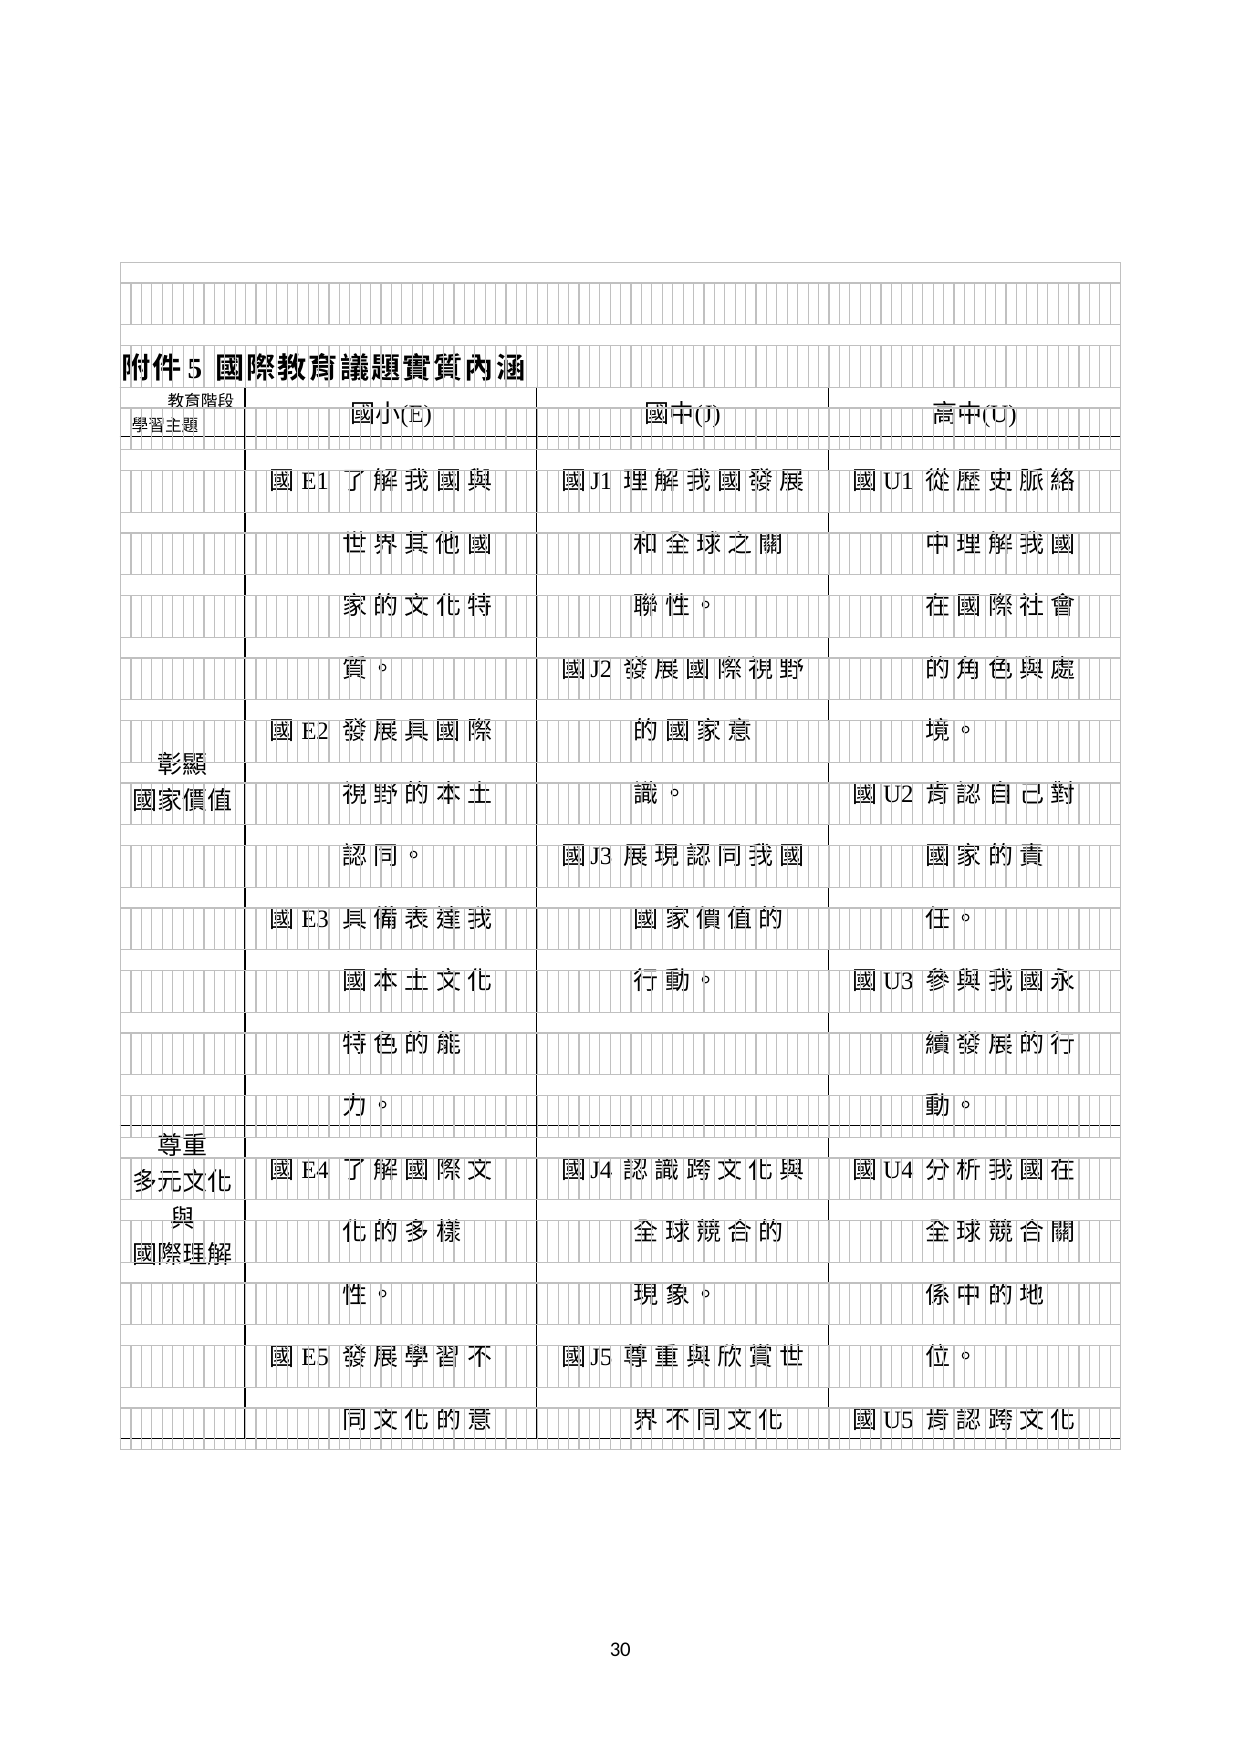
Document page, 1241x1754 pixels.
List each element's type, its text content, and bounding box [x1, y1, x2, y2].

table_cell 尊重 多元文化與 國際理解 [194, 1346, 203, 1387]
text 附件5 國際教育議題實質內涵 [965, 346, 974, 387]
table_cell 彰顯 國家價值 [163, 805, 172, 824]
table_header 國小(E) [392, 409, 401, 436]
table_cell 彰顯 國家價值 [194, 534, 203, 574]
table_cell 國J4 認識跨文化與全球競合的現象。 國J5 尊重與欣賞世界不同文化的價值。 國J6 評估衝突的情境並提出解決方案。 [537, 1388, 828, 1407]
table_header 國中(J) [652, 409, 662, 421]
table_cell 尊重 多元文化與 國際理解 [163, 1284, 172, 1324]
table_cell 彰顯 國家價值 [215, 471, 224, 512]
table_cell 國E1 了解我國與世界其他國家的文化特質。 國E2 發展具國際視野的本土認同。 國E3 具備表達我國本土文化特色的能力。 [246, 700, 536, 720]
table_cell 彰顯 國家價值 [173, 721, 183, 762]
table_header 國中(J) [537, 388, 828, 407]
table_cell 彰顯 國家價值 [142, 1034, 151, 1074]
table_cell 彰顯 國家價值 [236, 596, 244, 637]
table_cell 彰顯 國家價值 [184, 909, 193, 949]
text 附件5 國際教育議題實質內涵 [142, 346, 151, 387]
table_cell 尊重 多元文化與 國際理解 [121, 1221, 130, 1262]
table_cell 尊重 多元文化與 國際理解 [225, 1409, 235, 1438]
text 附件5 國際教育議題實質內涵 [559, 346, 568, 387]
table_header 高中(U) [861, 409, 870, 436]
text 附件5 國際教育議題實質內涵 [340, 346, 349, 387]
table_cell 國J1 理解我國發展和全球之關聯性。 國J2 發展國際視野的國家意識。 國J3 展現認同我國國家價值的行動。 [537, 700, 828, 720]
table_cell 彰顯 國家價值 [236, 971, 244, 1012]
table_header 高中(U) [830, 409, 839, 436]
text 附件5 國際教育議題實質內涵 [777, 346, 787, 387]
text 附件5 國際教育議題實質內涵 [611, 346, 620, 387]
table_cell 彰顯 國家價值 [236, 471, 244, 512]
table_cell 彰顯 國家價值 [236, 1096, 244, 1124]
table_cell 尊重 多元文化與 國際理解 [121, 1200, 244, 1220]
text 附件5 國際教育議題實質內涵 [361, 346, 370, 387]
table_cell 尊重 多元文化與 國際理解 [236, 1221, 244, 1262]
text 附件5 國際教育議題實質內涵 [986, 346, 995, 387]
table_cell 彰顯 國家價值 [132, 471, 141, 512]
table_cell 國J1 理解我國發展和全球之關聯性。 國J2 發展國際視野的國家意識。 國J3 展現認同我國國家價值的行動。 [537, 763, 828, 782]
table_cell 國J4 認識跨文化與全球競合的現象。 國J5 尊重與欣賞世界不同文化的價值。 國J6 評估衝突的情境並提出解決方案。 [537, 1200, 828, 1220]
table_header 國小(E) [496, 409, 505, 436]
text 附件5 國際教育議題實質內涵 [902, 346, 912, 387]
table_cell 彰顯 國家價值 [225, 971, 235, 1012]
table_cell 彰顯 國家價值 [121, 721, 130, 762]
table_cell 彰顯 國家價值 [152, 846, 162, 887]
table_cell 彰顯 國家價值 [163, 846, 172, 887]
text 附件5 國際教育議題實質內涵 [1111, 346, 1120, 387]
text 附件5 國際教育議題實質內涵 [757, 346, 766, 387]
table_cell 彰顯 國家價值 [163, 971, 172, 1012]
table_header 國小(E) [444, 409, 453, 436]
text 附件5 國際教育議題實質內涵 [486, 346, 495, 387]
table_header 國中(J) [652, 423, 662, 436]
text 附件5 國際教育議題實質內涵 [580, 346, 589, 387]
table_header 國小(E) [277, 409, 287, 436]
text 附件5 國際教育議題實質內涵 [840, 346, 849, 387]
text 附件5 國際教育議題實質內涵 [663, 346, 672, 387]
table_cell 彰顯 國家價值 [173, 534, 183, 574]
table_cell 彰顯 國家價值 [121, 471, 130, 512]
table_cell 尊重 多元文化與 國際理解 [142, 1346, 151, 1387]
table_cell 彰顯 國家價值 [184, 659, 193, 699]
table_cell 彰顯 國家價值 [205, 471, 214, 512]
table_header 國中(J) [632, 409, 641, 436]
table_header 高中(U) [871, 409, 880, 436]
table_cell 彰顯 國家價值 [205, 659, 214, 699]
table_cell 國J4 認識跨文化與全球競合的現象。 國J5 尊重與欣賞世界不同文化的價值。 國J6 評估衝突的情境並提出解決方案。 [537, 1263, 828, 1282]
text 附件5 國際教育議題實質內涵 [465, 346, 474, 387]
text 附件5 國際教育議題實質內涵 [121, 346, 130, 387]
text 附件5 國際教育議題實質內涵 [892, 346, 901, 387]
table_header 高中(U) [1069, 409, 1078, 436]
table_cell 彰顯 國家價值 [142, 909, 151, 949]
table_cell 彰顯 國家價值 [121, 575, 244, 595]
table_cell 尊重 多元文化與 國際理解 [225, 1346, 235, 1387]
table_header 教育階段 學習主題 [225, 409, 235, 436]
table_cell 尊重 多元文化與 國際理解 [184, 1409, 193, 1438]
table_header 高中(U) [975, 409, 985, 436]
table_cell 彰顯 國家價值 [121, 659, 130, 699]
table_cell 彰顯 國家價值 [142, 1096, 151, 1124]
table_header 國中(J) [580, 409, 589, 436]
table_cell 國J1 理解我國發展和全球之關聯性。 國J2 發展國際視野的國家意識。 國J3 展現認同我國國家價值的行動。 [537, 513, 828, 532]
table_cell 尊重 多元文化與 國際理解 [225, 1284, 235, 1324]
table_cell 彰顯 國家價值 [184, 534, 193, 574]
table_cell 彰顯 國家價值 [184, 971, 193, 1012]
table_cell 尊重 多元文化與 國際理解 [215, 1409, 224, 1438]
table_cell 彰顯 國家價值 [194, 1096, 203, 1124]
table_cell 尊重 多元文化與 國際理解 [132, 1159, 141, 1199]
table_cell 彰顯 國家價值 [184, 784, 193, 824]
table_cell 國U1 從歷史脈絡中理解我國在國際社會的角色與處境。 國U2 肯認自己對國家的責任。 國U3 參與我國永續發展的行動。 [829, 950, 1120, 970]
text 附件5 國際教育議題實質內涵 [277, 346, 287, 387]
text 附件5 國際教育議題實質內涵 [652, 346, 662, 387]
table_cell 彰顯 國家價值 [121, 450, 244, 470]
table_cell 國U4 分析我國在全球競合關係中的地位。 國U5 肯認跨文化反思的重要性。 國U6 提出維護世界和平的行動方案並落實於日常生活中。 [829, 1200, 1120, 1220]
table_cell 尊重 多元文化與 國際理解 [121, 1346, 130, 1387]
text 附件5 國際教育議題實質內涵 [330, 346, 339, 387]
table_header 教育階段 學習主題 [184, 409, 193, 436]
table_header 國小(E) [288, 409, 297, 436]
table_header 國中(J) [611, 409, 620, 436]
table_cell 彰顯 國家價值 [121, 513, 244, 532]
text 附件5 國際教育議題實質內涵 [600, 346, 610, 387]
text 附件5 國際教育議題實質內涵 [913, 346, 922, 387]
table_cell 彰顯 國家價值 [205, 721, 214, 762]
table_header 國小(E) [257, 409, 266, 436]
table_cell 彰顯 國家價值 [163, 1096, 172, 1124]
table_cell 國E4 了解國際文化的多樣性。 國E5 發展學習不同文化的意願。 國E6 區辨衝突與和平的特質。 [246, 1388, 536, 1407]
table_cell 彰顯 國家價值 [121, 1034, 130, 1074]
text 附件5 國際教育議題實質內涵 [923, 346, 933, 387]
table_cell 國U1 從歷史脈絡中理解我國在國際社會的角色與處境。 國U2 肯認自己對國家的責任。 國U3 參與我國永續發展的行動。 [829, 1013, 1120, 1032]
table_header 教育階段 學習主題 [142, 409, 151, 436]
text 附件5 國際教育議題實質內涵 [423, 346, 433, 387]
table_header 國中(J) [705, 409, 714, 436]
text 附件5 國際教育議題實質內涵 [1080, 346, 1089, 387]
table_cell 彰顯 國家價值 [236, 721, 244, 762]
table_cell 國E1 了解我國與世界其他國家的文化特質。 國E2 發展具國際視野的本土認同。 國E3 具備表達我國本土文化特色的能力。 [246, 575, 536, 595]
text 附件5 國際教育議題實質內涵 [1100, 346, 1110, 387]
table_header 國中(J) [590, 409, 599, 436]
table_cell 尊重 多元文化與 國際理解 [132, 1409, 141, 1438]
table_cell 國E1 了解我國與世界其他國家的文化特質。 國E2 發展具國際視野的本土認同。 國E3 具備表達我國本土文化特色的能力。 [246, 1075, 536, 1095]
table_cell 彰顯 國家價值 [142, 721, 151, 762]
table_cell 彰顯 國家價值 [215, 846, 224, 887]
table_cell 彰顯 國家價值 [194, 971, 203, 1012]
table_cell 彰顯 國家價值 [215, 971, 224, 1012]
text 附件5 國際教育議題實質內涵 [684, 346, 693, 387]
text 附件5 國際教育議題實質內涵 [590, 346, 599, 387]
table_cell 國E1 了解我國與世界其他國家的文化特質。 國E2 發展具國際視野的本土認同。 國E3 具備表達我國本土文化特色的能力。 [246, 450, 536, 470]
text 附件5 國際教育議題實質內涵 [736, 346, 745, 387]
text 附件5 國際教育議題實質內涵 [1059, 346, 1068, 387]
table_cell 彰顯 國家價值 [184, 721, 193, 753]
text 附件5 國際教育議題實質內涵 [1038, 346, 1047, 387]
text 附件5 國際教育議題實質內涵 [934, 346, 943, 387]
table_header 國中(J) [694, 409, 703, 436]
table_header 教育階段 學習主題 [205, 409, 214, 436]
table_cell 彰顯 國家價值 [121, 700, 244, 720]
text 附件5 國際教育議題實質內涵 [1090, 346, 1099, 387]
table_header 國小(E) [298, 409, 308, 436]
table_cell 彰顯 國家價值 [205, 1096, 214, 1124]
table_cell 彰顯 國家價值 [132, 596, 141, 637]
text 附件5 國際教育議題實質內涵 [819, 346, 828, 387]
table_header 國中(J) [767, 409, 776, 436]
table_cell 彰顯 國家價值 [152, 534, 162, 574]
table_cell 彰顯 國家價值 [215, 1034, 224, 1074]
table_cell 彰顯 國家價值 [194, 1034, 203, 1074]
table_header 高中(U) [1048, 409, 1058, 436]
table_header 高中(U) [1090, 409, 1099, 436]
table_cell 彰顯 國家價值 [205, 1034, 214, 1074]
table_header 高中(U) [913, 409, 922, 436]
table_cell 尊重 多元文化與 國際理解 [236, 1159, 244, 1199]
table_cell 國U1 從歷史脈絡中理解我國在國際社會的角色與處境。 國U2 肯認自己對國家的責任。 國U3 參與我國永續發展的行動。 [829, 513, 1120, 532]
table_cell 彰顯 國家價值 [121, 763, 244, 782]
table_cell 彰顯 國家價值 [236, 659, 244, 699]
text 附件5 國際教育議題實質內涵 [975, 346, 985, 387]
table_cell 彰顯 國家價值 [225, 534, 235, 574]
table_cell 國E4 了解國際文化的多樣性。 國E5 發展學習不同文化的意願。 國E6 區辨衝突與和平的特質。 [246, 1263, 536, 1282]
table_header 國中(J) [642, 409, 651, 436]
table_cell 彰顯 國家價值 [132, 659, 141, 699]
table_cell 彰顯 國家價值 [194, 909, 203, 949]
table_cell 國U1 從歷史脈絡中理解我國在國際社會的角色與處境。 國U2 肯認自己對國家的責任。 國U3 參與我國永續發展的行動。 [829, 1075, 1120, 1095]
table_cell 彰顯 國家價值 [121, 888, 244, 907]
table_cell 尊重 多元文化與 國際理解 [132, 1221, 141, 1262]
table_cell 彰顯 國家價值 [121, 534, 130, 574]
table_cell 國J4 認識跨文化與全球競合的現象。 國J5 尊重與欣賞世界不同文化的價值。 國J6 評估衝突的情境並提出解決方案。 [537, 1325, 828, 1345]
table_cell 尊重 多元文化與 國際理解 [215, 1284, 224, 1324]
table_header 高中(U) [1100, 409, 1110, 436]
text 附件5 國際教育議題實質內涵 [788, 346, 797, 387]
table_cell 彰顯 國家價值 [225, 659, 235, 699]
text 附件5 國際教育議題實質內涵 [1007, 346, 1016, 387]
table_cell 彰顯 國家價值 [121, 909, 130, 949]
text 附件5 國際教育議題實質內涵 [725, 346, 735, 387]
table_header 教育階段 學習主題 [163, 409, 172, 436]
text 附件5 國際教育議題實質內涵 [371, 346, 380, 387]
table_header 國小(E) [402, 409, 412, 436]
table_cell 國U1 從歷史脈絡中理解我國在國際社會的角色與處境。 國U2 肯認自己對國家的責任。 國U3 參與我國永續發展的行動。 [829, 450, 1120, 470]
table_header 國小(E) [423, 409, 433, 436]
table_cell 尊重 多元文化與 國際理解 [121, 1284, 130, 1324]
table_header 國小(E) [507, 409, 516, 436]
table_cell 尊重 多元文化與 國際理解 [121, 1159, 130, 1199]
table_header 高中(U) [996, 420, 1005, 436]
table_cell 彰顯 國家價值 [132, 784, 141, 824]
table_cell 彰顯 國家價值 [132, 721, 141, 762]
text 附件5 國際教育議題實質內涵 [246, 346, 255, 387]
table_cell 彰顯 國家價值 [215, 596, 224, 637]
table_header 國中(J) [715, 409, 724, 436]
text 附件5 國際教育議題實質內涵 [496, 346, 505, 387]
table_header 高中(U) [902, 409, 912, 436]
table_cell 國E4 了解國際文化的多樣性。 國E5 發展學習不同文化的意願。 國E6 區辨衝突與和平的特質。 [246, 1200, 536, 1220]
text 附件5 國際教育議題實質內涵 [861, 346, 870, 387]
table_cell 彰顯 國家價值 [163, 659, 172, 699]
table_cell 國U4 分析我國在全球競合關係中的地位。 國U5 肯認跨文化反思的重要性。 國U6 提出維護世界和平的行動方案並落實於日常生活中。 [829, 1325, 1120, 1345]
text 附件5 國際教育議題實質內涵 [767, 346, 776, 387]
table_cell 彰顯 國家價值 [152, 909, 162, 949]
text 附件5 國際教育議題實質內涵 [121, 325, 1120, 345]
table_cell 國U4 分析我國在全球競合關係中的地位。 國U5 肯認跨文化反思的重要性。 國U6 提出維護世界和平的行動方案並落實於日常生活中。 [829, 1263, 1120, 1282]
table_cell 國J4 認識跨文化與全球競合的現象。 國J5 尊重與欣賞世界不同文化的價值。 國J6 評估衝突的情境並提出解決方案。 [537, 1138, 828, 1157]
table_header 高中(U) [955, 409, 964, 436]
text 附件5 國際教育議題實質內涵 [1017, 346, 1026, 387]
table_cell 尊重 多元文化與 國際理解 [121, 1409, 130, 1438]
table_header 教育階段 學習主題 [236, 409, 244, 436]
text 附件5 國際教育議題實質內涵 [298, 346, 308, 387]
table_cell 尊重 多元文化與 國際理解 [132, 1346, 141, 1387]
table_cell 彰顯 國家價值 [163, 1034, 172, 1074]
table_cell 國E1 了解我國與世界其他國家的文化特質。 國E2 發展具國際視野的本土認同。 國E3 具備表達我國本土文化特色的能力。 [246, 950, 536, 970]
table_header 國小(E) [475, 409, 485, 436]
table_cell 彰顯 國家價值 [205, 534, 214, 574]
table_header 高中(U) [1027, 409, 1037, 436]
table_header 國小(E) [319, 409, 328, 436]
table_header 高中(U) [1007, 409, 1016, 436]
table_header 高中(U) [965, 416, 974, 436]
table_cell 彰顯 國家價值 [184, 1096, 193, 1124]
text 附件5 國際教育議題實質內涵 [673, 346, 683, 387]
table_cell 尊重 多元文化與 國際理解 [121, 1388, 244, 1407]
table_header 國中(J) [548, 409, 558, 436]
table_cell 尊重 多元文化與 國際理解 [215, 1221, 224, 1250]
table_cell 國J1 理解我國發展和全球之關聯性。 國J2 發展國際視野的國家意識。 國J3 展現認同我國國家價值的行動。 [537, 888, 828, 907]
table_cell 尊重 多元文化與 國際理解 [152, 1221, 162, 1262]
text 附件5 國際教育議題實質內涵 [236, 346, 245, 387]
table_header 國中(J) [746, 409, 755, 436]
table_header 國中(J) [538, 409, 547, 436]
table_cell 彰顯 國家價值 [184, 471, 193, 512]
table_cell 彰顯 國家價值 [173, 596, 183, 637]
table_header 教育階段 學習主題 [173, 409, 183, 436]
table_header 國中(J) [819, 409, 828, 436]
table_header 教育階段 學習主題 [194, 409, 203, 436]
table_header 國小(E) [413, 409, 422, 421]
text 附件5 國際教育議題實質內涵 [1048, 346, 1058, 387]
table_cell 彰顯 國家價值 [121, 825, 244, 845]
table_header 國中(J) [569, 409, 578, 436]
table_header 國小(E) [465, 409, 474, 436]
table_cell 國J1 理解我國發展和全球之關聯性。 國J2 發展國際視野的國家意識。 國J3 展現認同我國國家價值的行動。 [537, 1075, 828, 1095]
table_cell 彰顯 國家價值 [121, 950, 244, 970]
table_cell 尊重 多元文化與 國際理解 [142, 1409, 151, 1438]
table_cell 彰顯 國家價值 [152, 471, 162, 512]
table_cell 彰顯 國家價值 [184, 596, 193, 637]
table_cell 尊重 多元文化與 國際理解 [236, 1346, 244, 1387]
table_header 高中(U) [882, 409, 891, 436]
table_header 教育階段 學習主題 [215, 409, 224, 436]
table_header 國小(E) [413, 422, 422, 436]
table_header 高中(U) [1111, 409, 1120, 436]
table_header 國小(E) [267, 409, 276, 436]
text 附件5 國際教育議題實質內涵 [392, 346, 401, 387]
table_cell 彰顯 國家價值 [121, 638, 244, 657]
table_cell 彰顯 國家價值 [205, 596, 214, 637]
table_cell 彰顯 國家價值 [152, 1096, 162, 1124]
table_cell 尊重 多元文化與 國際理解 [225, 1159, 235, 1199]
table_cell 彰顯 國家價值 [173, 846, 183, 887]
text 附件5 國際教育議題實質內涵 [694, 346, 703, 387]
table_header 國小(E) [246, 409, 255, 436]
table_cell 彰顯 國家價值 [184, 846, 193, 887]
text 附件5 國際教育議題實質內涵 [402, 346, 412, 387]
table_cell 尊重 多元文化與 國際理解 [184, 1284, 193, 1324]
table_cell 尊重 多元文化與 國際理解 [173, 1409, 183, 1438]
table_header 高中(U) [892, 409, 901, 436]
table_header 國小(E) [361, 423, 370, 436]
table_header 國中(J) [736, 409, 745, 436]
table_header 高中(U) [934, 415, 943, 436]
table_cell 彰顯 國家價值 [236, 784, 244, 824]
table_cell 彰顯 國家價值 [132, 1034, 141, 1074]
text 附件5 國際教育議題實質內涵 [215, 346, 224, 387]
table_cell 彰顯 國家價值 [152, 596, 162, 637]
table_cell 彰顯 國家價值 [152, 721, 162, 762]
text 附件5 國際教育議題實質內涵 [955, 346, 964, 387]
table_cell 尊重 多元文化與 國際理解 [205, 1221, 214, 1262]
table_cell 彰顯 國家價值 [173, 659, 183, 699]
text 附件5 國際教育議題實質內涵 [173, 346, 183, 387]
table_header 國中(J) [798, 409, 808, 436]
text 附件5 國際教育議題實質內涵 [944, 346, 953, 387]
table_cell 彰顯 國家價值 [121, 1075, 244, 1095]
table_cell 彰顯 國家價值 [142, 471, 151, 512]
table_header 國小(E) [246, 388, 536, 407]
table_cell 國J1 理解我國發展和全球之關聯性。 國J2 發展國際視野的國家意識。 國J3 展現認同我國國家價值的行動。 [537, 1013, 828, 1032]
table_cell 國J1 理解我國發展和全球之關聯性。 國J2 發展國際視野的國家意識。 國J3 展現認同我國國家價值的行動。 [537, 575, 828, 595]
table_cell 國E1 了解我國與世界其他國家的文化特質。 國E2 發展具國際視野的本土認同。 國E3 具備表達我國本土文化特色的能力。 [246, 825, 536, 845]
table_cell 彰顯 國家價值 [215, 721, 224, 762]
table_header 高中(U) [1017, 409, 1026, 436]
text 附件5 國際教育議題實質內涵 [1069, 346, 1078, 387]
text 附件5 國際教育議題實質內涵 [132, 346, 141, 387]
text 附件5 國際教育議題實質內涵 [455, 346, 464, 387]
table_cell 彰顯 國家價值 [173, 1096, 183, 1124]
table_cell 國J1 理解我國發展和全球之關聯性。 國J2 發展國際視野的國家意識。 國J3 展現認同我國國家價值的行動。 [537, 825, 828, 845]
table_cell 尊重 多元文化與 國際理解 [121, 1325, 244, 1345]
table_cell 彰顯 國家價值 [173, 909, 183, 949]
text 附件5 國際教育議題實質內涵 [642, 346, 651, 387]
text 附件5 國際教育議題實質內涵 [184, 346, 193, 387]
table_cell 彰顯 國家價值 [215, 659, 224, 699]
text 附件5 國際教育議題實質內涵 [527, 346, 537, 387]
table_header 高中(U) [1059, 409, 1068, 436]
text 附件5 國際教育議題實質內涵 [746, 346, 755, 387]
table_cell 國E1 了解我國與世界其他國家的文化特質。 國E2 發展具國際視野的本土認同。 國E3 具備表達我國本土文化特色的能力。 [246, 638, 536, 657]
table_header 國中(J) [809, 409, 818, 436]
text 附件5 國際教育議題實質內涵 [548, 346, 558, 387]
table_header 高中(U) [944, 415, 953, 436]
text 附件5 國際教育議題實質內涵 [830, 346, 839, 387]
table_cell 國J1 理解我國發展和全球之關聯性。 國J2 發展國際視野的國家意識。 國J3 展現認同我國國家價值的行動。 [537, 638, 828, 657]
text 附件5 國際教育議題實質內涵 [850, 346, 860, 387]
table_cell 國U1 從歷史脈絡中理解我國在國際社會的角色與處境。 國U2 肯認自己對國家的責任。 國U3 參與我國永續發展的行動。 [829, 700, 1120, 720]
table_header 國中(J) [600, 409, 610, 436]
table_cell 彰顯 國家價值 [121, 1013, 244, 1032]
table_cell 尊重 多元文化與 國際理解 [152, 1284, 162, 1324]
table_cell 尊重 多元文化與 國際理解 [225, 1221, 235, 1262]
table_cell 彰顯 國家價值 [163, 596, 172, 637]
table_header 國中(J) [663, 409, 672, 436]
table_cell 彰顯 國家價值 [121, 971, 130, 1012]
text 附件5 國際教育議題實質內涵 [798, 346, 808, 387]
table_cell 彰顯 國家價值 [173, 784, 183, 824]
table_cell 尊重 多元文化與 國際理解 [163, 1409, 172, 1438]
table_cell 彰顯 國家價值 [142, 971, 151, 1012]
table_cell 彰顯 國家價值 [163, 909, 172, 949]
table_cell 彰顯 國家價值 [142, 846, 151, 887]
table_cell 彰顯 國家價值 [142, 534, 151, 574]
table_header 高中(U) [840, 409, 849, 436]
table_cell 尊重 多元文化與 國際理解 [184, 1223, 193, 1262]
table_cell 彰顯 國家價值 [205, 909, 214, 949]
table_cell 彰顯 國家價值 [194, 596, 203, 637]
table_cell 尊重 多元文化與 國際理解 [173, 1223, 183, 1262]
table_header 國小(E) [517, 409, 526, 436]
table_cell 彰顯 國家價值 [132, 534, 141, 574]
table_cell 國U1 從歷史脈絡中理解我國在國際社會的角色與處境。 國U2 肯認自己對國家的責任。 國U3 參與我國永續發展的行動。 [829, 825, 1120, 845]
table_cell 彰顯 國家價值 [132, 971, 141, 1012]
table_header 國中(J) [788, 409, 797, 436]
table_header 國小(E) [309, 409, 318, 436]
table_cell 彰顯 國家價值 [215, 909, 224, 949]
table_cell 彰顯 國家價值 [225, 721, 235, 762]
table_cell 彰顯 國家價值 [121, 1096, 130, 1124]
table_cell 國E1 了解我國與世界其他國家的文化特質。 國E2 發展具國際視野的本土認同。 國E3 具備表達我國本土文化特色的能力。 [246, 1013, 536, 1032]
table_header 國小(E) [486, 409, 495, 436]
table_header 國小(E) [382, 409, 391, 436]
text 附件5 國際教育議題實質內涵 [538, 346, 547, 387]
table_cell 彰顯 國家價值 [236, 846, 244, 887]
table_cell 彰顯 國家價值 [205, 971, 214, 1012]
table_header 國小(E) [455, 409, 464, 436]
table_cell 彰顯 國家價值 [132, 1096, 141, 1124]
table_cell 彰顯 國家價值 [184, 1034, 193, 1074]
table_cell 彰顯 國家價值 [205, 784, 214, 824]
text 附件5 國際教育議題實質內涵 [569, 346, 578, 387]
table_cell 尊重 多元文化與 國際理解 [121, 1138, 244, 1157]
table_cell 彰顯 國家價值 [121, 596, 130, 637]
table_cell 彰顯 國家價值 [121, 846, 130, 887]
table_cell 尊重 多元文化與 國際理解 [152, 1409, 162, 1438]
table_cell 國U4 分析我國在全球競合關係中的地位。 國U5 肯認跨文化反思的重要性。 國U6 提出維護世界和平的行動方案並落實於日常生活中。 [829, 1388, 1120, 1407]
table_header 國中(J) [559, 409, 568, 436]
text 附件5 國際教育議題實質內涵 [152, 346, 162, 387]
text 附件5 國際教育議題實質內涵 [996, 346, 1005, 387]
text 附件5 國際教育議題實質內涵 [871, 346, 880, 387]
table_cell 尊重 多元文化與 國際理解 [205, 1284, 214, 1324]
table_cell 國U1 從歷史脈絡中理解我國在國際社會的角色與處境。 國U2 肯認自己對國家的責任。 國U3 參與我國永續發展的行動。 [829, 638, 1120, 657]
table_cell 尊重 多元文化與 國際理解 [173, 1284, 183, 1324]
text 附件5 國際教育議題實質內涵 [267, 346, 276, 387]
text 附件5 國際教育議題實質內涵 [517, 346, 526, 387]
table_cell 彰顯 國家價值 [225, 596, 235, 637]
text 附件5 國際教育議題實質內涵 [194, 346, 203, 387]
table_cell 彰顯 國家價值 [225, 784, 235, 824]
table_header 高中(U) [850, 409, 860, 436]
table_cell 彰顯 國家價值 [236, 1034, 244, 1074]
table_cell 國E4 了解國際文化的多樣性。 國E5 發展學習不同文化的意願。 國E6 區辨衝突與和平的特質。 [246, 1138, 536, 1157]
table_cell 尊重 多元文化與 國際理解 [194, 1409, 203, 1438]
table_header 國中(J) [725, 409, 735, 436]
table_cell 彰顯 國家價值 [194, 721, 203, 762]
table_cell 彰顯 國家價值 [236, 534, 244, 574]
table_cell 彰顯 國家價值 [132, 909, 141, 949]
table_header 國中(J) [684, 409, 693, 436]
table_cell 彰顯 國家價值 [215, 534, 224, 574]
table_cell 彰顯 國家價值 [173, 971, 183, 1012]
table_cell 彰顯 國家價值 [205, 846, 214, 887]
table_cell 尊重 多元文化與 國際理解 [173, 1159, 183, 1199]
table_cell 尊重 多元文化與 國際理解 [173, 1346, 183, 1387]
text 附件5 國際教育議題實質內涵 [882, 346, 891, 387]
table_cell 尊重 多元文化與 國際理解 [215, 1346, 224, 1387]
table_cell 國J1 理解我國發展和全球之關聯性。 國J2 發展國際視野的國家意識。 國J3 展現認同我國國家價值的行動。 [537, 450, 828, 470]
table_header 國小(E) [340, 409, 349, 436]
table_cell 彰顯 國家價值 [152, 1034, 162, 1074]
table_header 國中(J) [673, 416, 683, 436]
table_cell 彰顯 國家價值 [215, 1096, 224, 1124]
table_cell 尊重 多元文化與 國際理解 [152, 1159, 162, 1199]
table_cell 彰顯 國家價值 [236, 909, 244, 949]
table_cell 國E4 了解國際文化的多樣性。 國E5 發展學習不同文化的意願。 國E6 區辨衝突與和平的特質。 [246, 1325, 536, 1345]
table_cell 彰顯 國家價值 [152, 971, 162, 1012]
table_cell 國U1 從歷史脈絡中理解我國在國際社會的角色與處境。 國U2 肯認自己對國家的責任。 國U3 參與我國永續發展的行動。 [829, 575, 1120, 595]
table_cell 彰顯 國家價值 [225, 1034, 235, 1074]
table_cell 彰顯 國家價值 [225, 1096, 235, 1124]
text 附件5 國際教育議題實質內涵 [632, 346, 641, 387]
table_cell 國U4 分析我國在全球競合關係中的地位。 國U5 肯認跨文化反思的重要性。 國U6 提出維護世界和平的行動方案並落實於日常生活中。 [829, 1138, 1120, 1157]
table_cell 彰顯 國家價值 [173, 471, 183, 512]
text 附件5 國際教育議題實質內涵 [621, 346, 630, 387]
table_header 國中(J) [621, 409, 630, 436]
table_header 國小(E) [371, 409, 380, 436]
table_cell 彰顯 國家價值 [225, 909, 235, 949]
table_cell 尊重 多元文化與 國際理解 [132, 1284, 141, 1324]
table_header 國中(J) [777, 409, 787, 436]
text 附件5 國際教育議題實質內涵 [205, 346, 214, 387]
text 附件5 國際教育議題實質內涵 [715, 346, 724, 387]
table_cell 尊重 多元文化與 國際理解 [142, 1284, 151, 1324]
table_header 國小(E) [350, 409, 360, 436]
table_header 教育階段 學習主題 [121, 409, 130, 436]
table_cell 尊重 多元文化與 國際理解 [236, 1284, 244, 1324]
table_header 國小(E) [434, 409, 443, 436]
table_header 高中(U) [986, 409, 995, 436]
table_header 國小(E) [527, 409, 536, 436]
table_cell 國J1 理解我國發展和全球之關聯性。 國J2 發展國際視野的國家意識。 國J3 展現認同我國國家價值的行動。 [537, 950, 828, 970]
table_cell 彰顯 國家價值 [194, 471, 203, 512]
table_cell 尊重 多元文化與 國際理解 [215, 1159, 224, 1199]
table_cell 彰顯 國家價值 [132, 846, 141, 887]
table_cell 彰顯 國家價值 [225, 846, 235, 887]
table_cell 彰顯 國家價值 [173, 1034, 183, 1074]
table_cell 彰顯 國家價值 [194, 659, 203, 699]
table_cell 彰顯 國家價值 [194, 846, 203, 887]
table_cell 國U1 從歷史脈絡中理解我國在國際社會的角色與處境。 國U2 肯認自己對國家的責任。 國U3 參與我國永續發展的行動。 [829, 888, 1120, 907]
table_header 國小(E) [330, 409, 339, 436]
table_cell 彰顯 國家價值 [225, 471, 235, 512]
table_header 國中(J) [757, 409, 766, 436]
table_cell 彰顯 國家價值 [152, 784, 162, 824]
table_header 高中(U) [1038, 409, 1047, 436]
text 附件5 國際教育議題實質內涵 [309, 346, 318, 387]
table_cell 尊重 多元文化與 國際理解 [152, 1346, 162, 1387]
table_cell 尊重 多元文化與 國際理解 [184, 1346, 193, 1387]
table_cell 彰顯 國家價值 [194, 807, 203, 824]
table_cell 國E1 了解我國與世界其他國家的文化特質。 國E2 發展具國際視野的本土認同。 國E3 具備表達我國本土文化特色的能力。 [246, 513, 536, 532]
table_cell 國U1 從歷史脈絡中理解我國在國際社會的角色與處境。 國U2 肯認自己對國家的責任。 國U3 參與我國永續發展的行動。 [829, 763, 1120, 782]
text 附件5 國際教育議題實質內涵 [705, 346, 714, 387]
table_cell 彰顯 國家價值 [142, 659, 151, 699]
table_cell 彰顯 國家價值 [152, 659, 162, 699]
table_cell 彰顯 國家價值 [121, 784, 130, 824]
table_cell 尊重 多元文化與 國際理解 [194, 1284, 203, 1324]
table_cell 彰顯 國家價值 [163, 721, 172, 754]
table_header 高中(U) [1080, 409, 1089, 436]
text 附件5 國際教育議題實質內涵 [1027, 346, 1037, 387]
table_cell 彰顯 國家價值 [163, 534, 172, 574]
table_cell 尊重 多元文化與 國際理解 [205, 1409, 214, 1438]
table_cell 尊重 多元文化與 國際理解 [121, 1263, 244, 1282]
table_cell 尊重 多元文化與 國際理解 [205, 1346, 214, 1387]
table_cell 彰顯 國家價值 [163, 471, 172, 512]
table_header 高中(U) [829, 388, 1120, 407]
text 附件5 國際教育議題實質內涵 [809, 346, 818, 387]
table_cell 彰顯 國家價值 [142, 596, 151, 637]
table_header 教育階段 學習主題 [121, 388, 244, 407]
table_cell 國E1 了解我國與世界其他國家的文化特質。 國E2 發展具國際視野的本土認同。 國E3 具備表達我國本土文化特色的能力。 [246, 888, 536, 907]
table_cell 尊重 多元文化與 國際理解 [163, 1346, 172, 1387]
table_cell 尊重 多元文化與 國際理解 [205, 1159, 214, 1199]
table_header 高中(U) [923, 409, 933, 436]
table_cell 國E1 了解我國與世界其他國家的文化特質。 國E2 發展具國際視野的本土認同。 國E3 具備表達我國本土文化特色的能力。 [246, 763, 536, 782]
